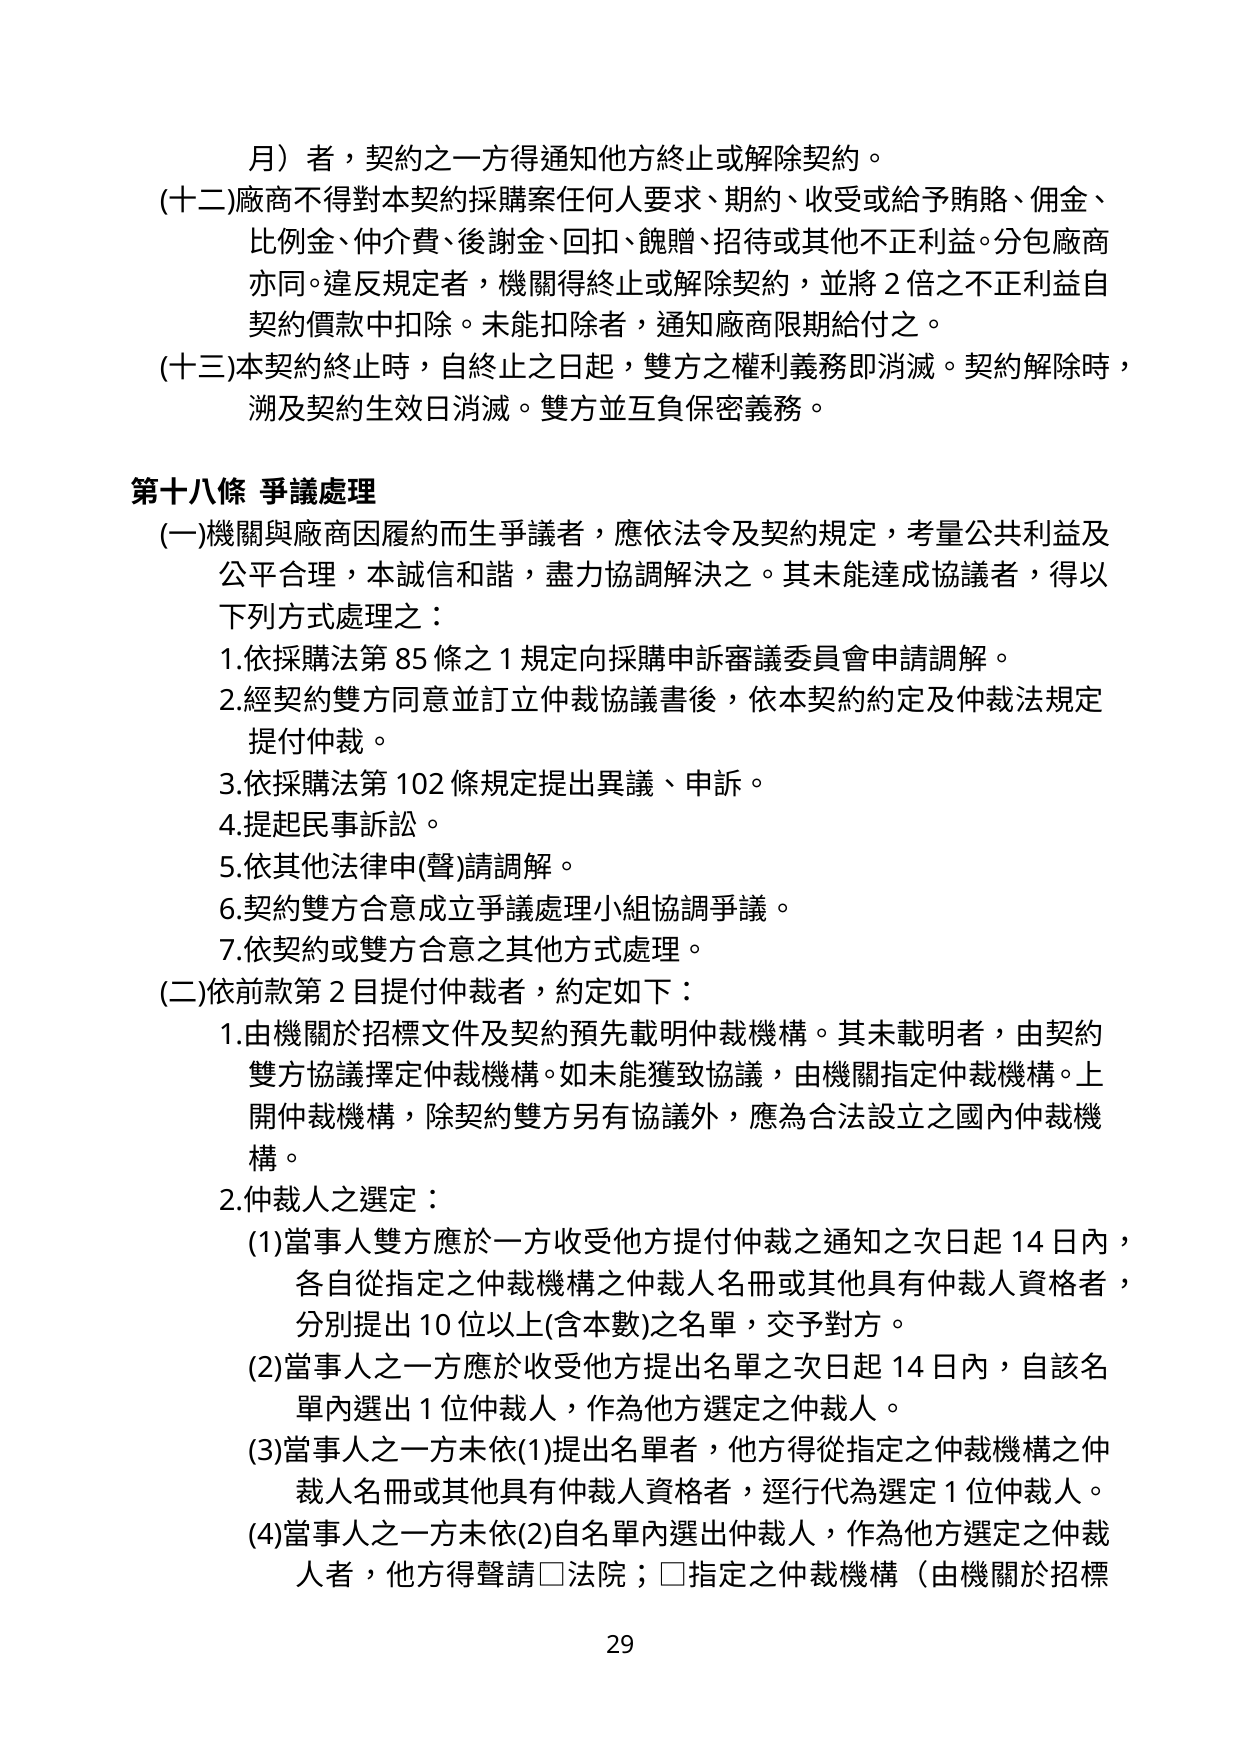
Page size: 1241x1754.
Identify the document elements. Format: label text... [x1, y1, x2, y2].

text 2.經契約雙方同意並訂立仲裁協議書後，依本契約約定及仲裁法規定提付仲裁。 [218, 677, 1104, 761]
text (十三)本契約終止時，自終止之日起，雙方之權利義務即消滅。契約解除時，溯及契約生效日消滅。雙方並互負保密義務。 [159, 344, 1110, 427]
text 4.提起民事訴訟。 [218, 802, 1104, 844]
text (十二)廠商不得對本契約採購案任何人要求、期約、收受或給予賄賂、佣金、比例金、仲介費、後謝金、回扣、餽贈、招待或其他不正利益。分包廠商亦同。違反規定者，機關得終止或解除契約，並將2倍之不正利益自契約價款中扣除。未能扣除者，通知廠商限期給付之。 [159, 177, 1110, 344]
text (2)當事人之一方應於收受他方提出名單之次日起14日內，自該名單內選出1位仲裁人，作為他方選定之仲裁人。 [248, 1344, 1110, 1427]
text 第十八條 爭議處理 [130, 469, 1110, 511]
text (二)依前款第2目提付仲裁者，約定如下： [159, 969, 1110, 1011]
text 1.由機關於招標文件及契約預先載明仲裁機構。其未載明者，由契約雙方協議擇定仲裁機構。如未能獲致協議，由機關指定仲裁機構。上開仲裁機構，除契約雙方另有協議外，應為合法設立之國內仲裁機構。 [218, 1011, 1104, 1177]
text (一)機關與廠商因履約而生爭議者，應依法令及契約規定，考量公共利益及公平合理，本誠信和諧，盡力協調解決之。其未能達成協議者，得以下列方式處理之： [159, 511, 1110, 636]
text 1.依採購法第85條之1規定向採購申訴審議委員會申請調解。 [218, 636, 1104, 677]
text 月）者，契約之一方得通知他方終止或解除契約。 [159, 136, 1110, 177]
text (1)當事人雙方應於一方收受他方提付仲裁之通知之次日起14日內，各自從指定之仲裁機構之仲裁人名冊或其他具有仲裁人資格者，分別提出10位以上(含本數)之名單，交予對方。 [248, 1219, 1110, 1344]
text (3)當事人之一方未依(1)提出名單者，他方得從指定之仲裁機構之仲裁人名冊或其他具有仲裁人資格者，逕行代為選定1位仲裁人。 [248, 1427, 1110, 1511]
text 6.契約雙方合意成立爭議處理小組協調爭議。 [218, 886, 1104, 927]
text 7.依契約或雙方合意之其他方式處理。 [218, 927, 1104, 969]
text (4)當事人之一方未依(2)自名單內選出仲裁人，作為他方選定之仲裁人者，他方得聲請□法院；□指定之仲裁機構（由機關於招標 [248, 1511, 1110, 1594]
text 5.依其他法律申(聲)請調解。 [218, 844, 1104, 886]
text 3.依採購法第102條規定提出異議、申訴。 [218, 761, 1104, 802]
text 2.仲裁人之選定： [218, 1177, 1104, 1219]
